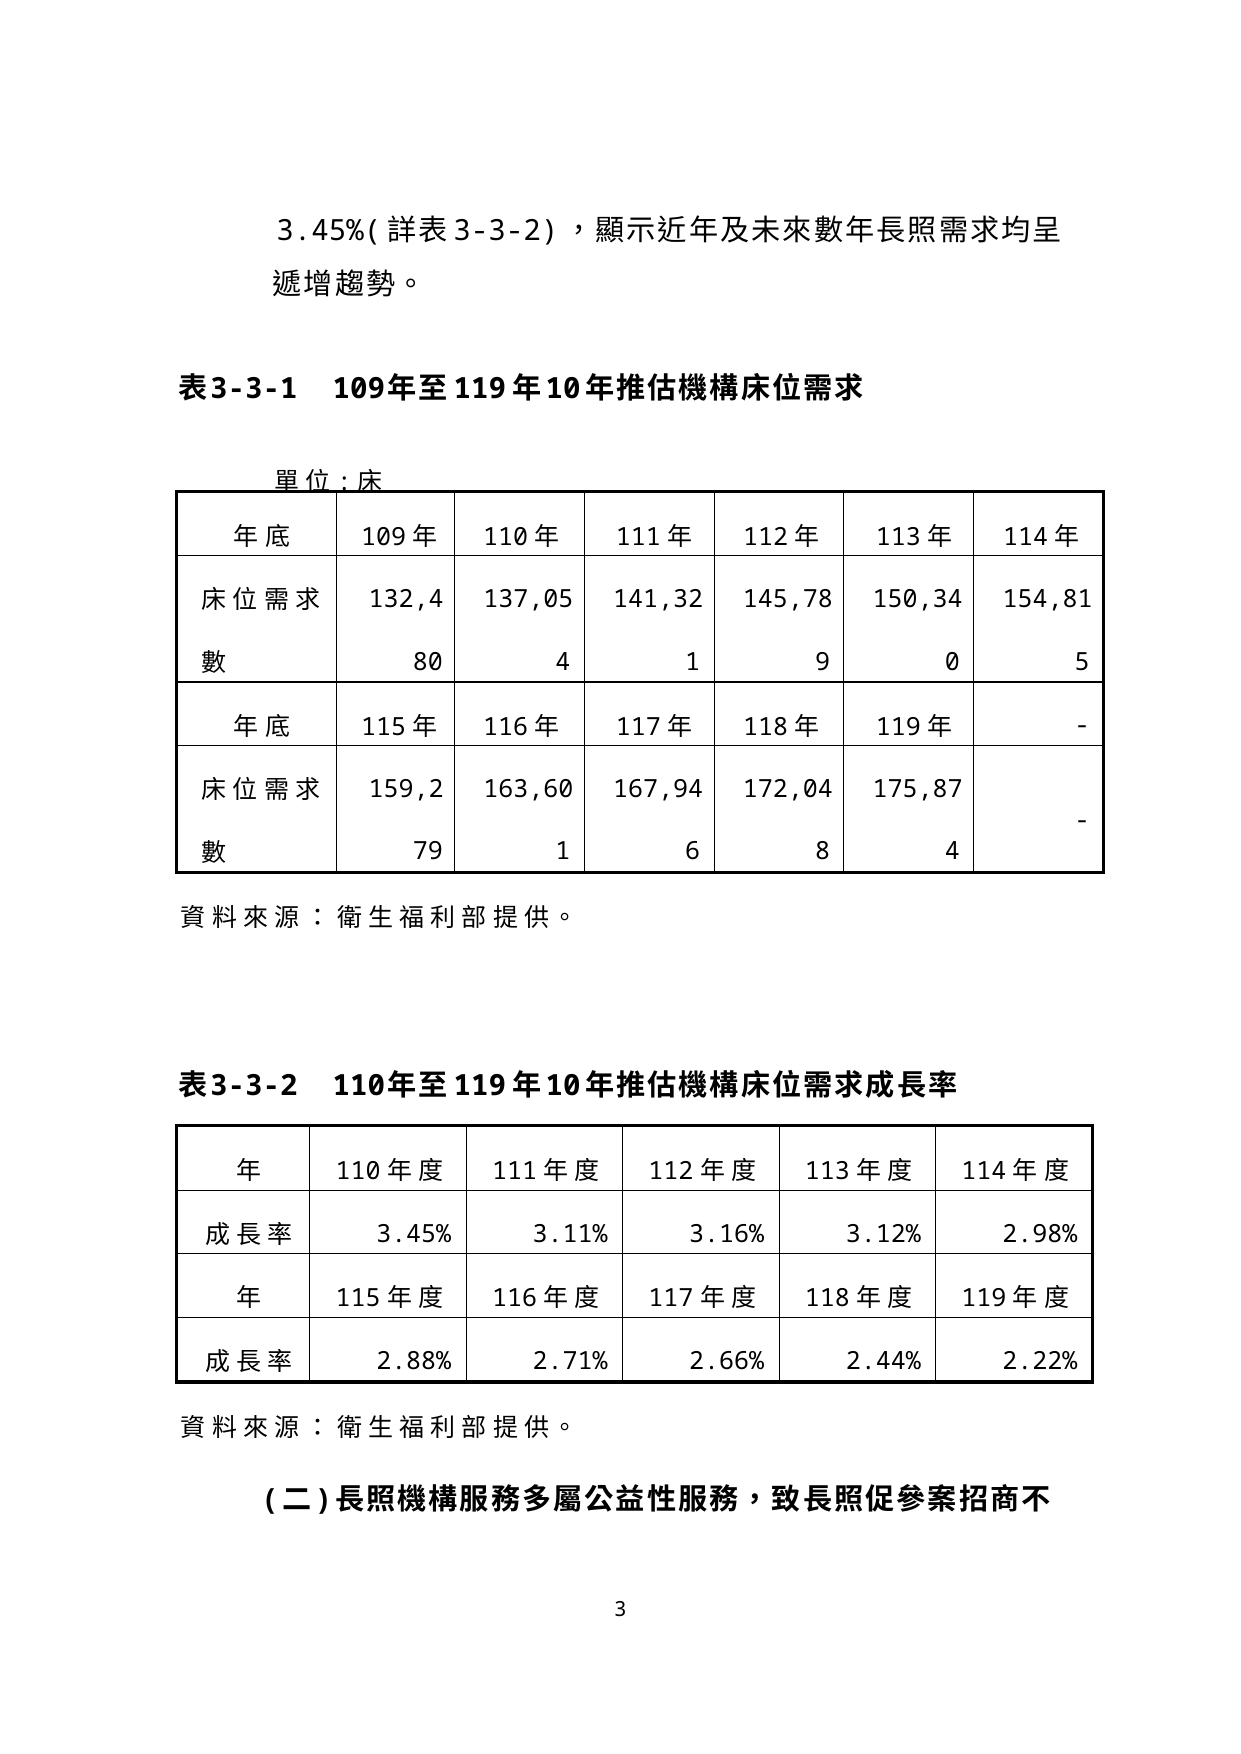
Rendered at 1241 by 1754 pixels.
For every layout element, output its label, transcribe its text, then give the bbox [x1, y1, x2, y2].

table_cell 141,321 [585, 556, 714, 681]
text 資料來源：衛生福利部提供。 [148, 1383, 1063, 1446]
table_cell 115年 [337, 683, 454, 745]
table_cell 116年度 [467, 1254, 622, 1317]
table_cell 116年 [455, 683, 584, 745]
table_cell 154,815 [974, 556, 1102, 681]
table_cell 3.45% [310, 1191, 466, 1253]
table_cell 115年度 [310, 1254, 466, 1317]
table_cell 床位需求數 [178, 746, 336, 871]
table_cell 132,480 [337, 556, 454, 681]
table_cell 年 [178, 1254, 309, 1317]
table_cell 2.22% [936, 1318, 1091, 1380]
table_cell 117年 [585, 683, 714, 745]
table_cell 2.44% [780, 1318, 935, 1380]
table_header 113年度 [780, 1127, 935, 1190]
text 按住宿式服務類長照機構指全天候提供醫療、護理、復健、住宿等綜合性居住服務，不但提供完整且專業的服務予需要照護者，且可減輕家屬體力與精神上的負擔。因此，身心功能障礙、日常生活依賴度高、缺乏或無家庭照顧資源、無法以社區或居家方式照顧者，均為機構住宿式服務類長照機構主要服務對象。由於住宿型長照機構包含醫療、個人生活起居、社會支持與住宿服務等服務，在所有長照服務中為耗費資源最大者，因此，觀察失能人口對於住宿式機構床位需求(詳表3-3-1)，10年推估數由109年13萬2,480床，114年增加至15萬4,815床，119年則為17萬5,874床。年成長率約介於2.22%至3.45%(詳表3-3-2)，顯示近年及未來數年長照需求均呈遞增趨勢。 [266, 177, 1063, 302]
table_header 109年 [337, 493, 454, 555]
table_cell 172,048 [715, 746, 843, 871]
table_cell 3.16% [623, 1191, 779, 1253]
table_cell 145,789 [715, 556, 843, 681]
table_header 年底 [178, 493, 336, 555]
table_cell 118年度 [780, 1254, 935, 1317]
table_cell 118年 [715, 683, 843, 745]
table_header 110年度 [310, 1127, 466, 1190]
table_cell 2.98% [936, 1191, 1091, 1253]
table_header 110年 [455, 493, 584, 555]
table_cell 3.12% [780, 1191, 935, 1253]
table_header 112年 [715, 493, 843, 555]
text (二)長照機構服務多屬公益性服務，致長照促參案招商不 [236, 1446, 1063, 1508]
table_cell 175,874 [844, 746, 973, 871]
table_cell 167,946 [585, 746, 714, 871]
text 表3-3-2 110年至119年10年推估機構床位需求成長率 [177, 999, 1063, 1124]
table_header 年 [178, 1127, 309, 1190]
table_header 112年度 [623, 1127, 779, 1190]
table_cell 117年度 [623, 1254, 779, 1317]
table_cell - [974, 746, 1102, 871]
table_cell - [974, 683, 1102, 745]
table_cell 119年度 [936, 1254, 1091, 1317]
table_cell 床位需求數 [178, 556, 336, 681]
table_cell 119年 [844, 683, 973, 745]
table_cell 2.66% [623, 1318, 779, 1380]
text 表3-3-1 109年至119年10年推估機構床位需求 單位:床 [177, 302, 1063, 490]
table_cell 3.11% [467, 1191, 622, 1253]
table_cell 163,601 [455, 746, 584, 871]
table_header 114年度 [936, 1127, 1091, 1190]
table_cell 159,279 [337, 746, 454, 871]
table_cell 年底 [178, 683, 336, 745]
table_cell 成長率 [178, 1191, 309, 1253]
table_header 114年 [974, 493, 1102, 555]
table_cell 成長率 [178, 1318, 309, 1380]
table_cell 2.71% [467, 1318, 622, 1380]
table_cell 137,054 [455, 556, 584, 681]
table_header 111年度 [467, 1127, 622, 1190]
table_header 113年 [844, 493, 973, 555]
text 資料來源：衛生福利部提供。 [148, 874, 1063, 937]
table_cell 2.88% [310, 1318, 466, 1380]
table_header 111年 [585, 493, 714, 555]
table_cell 150,340 [844, 556, 973, 681]
